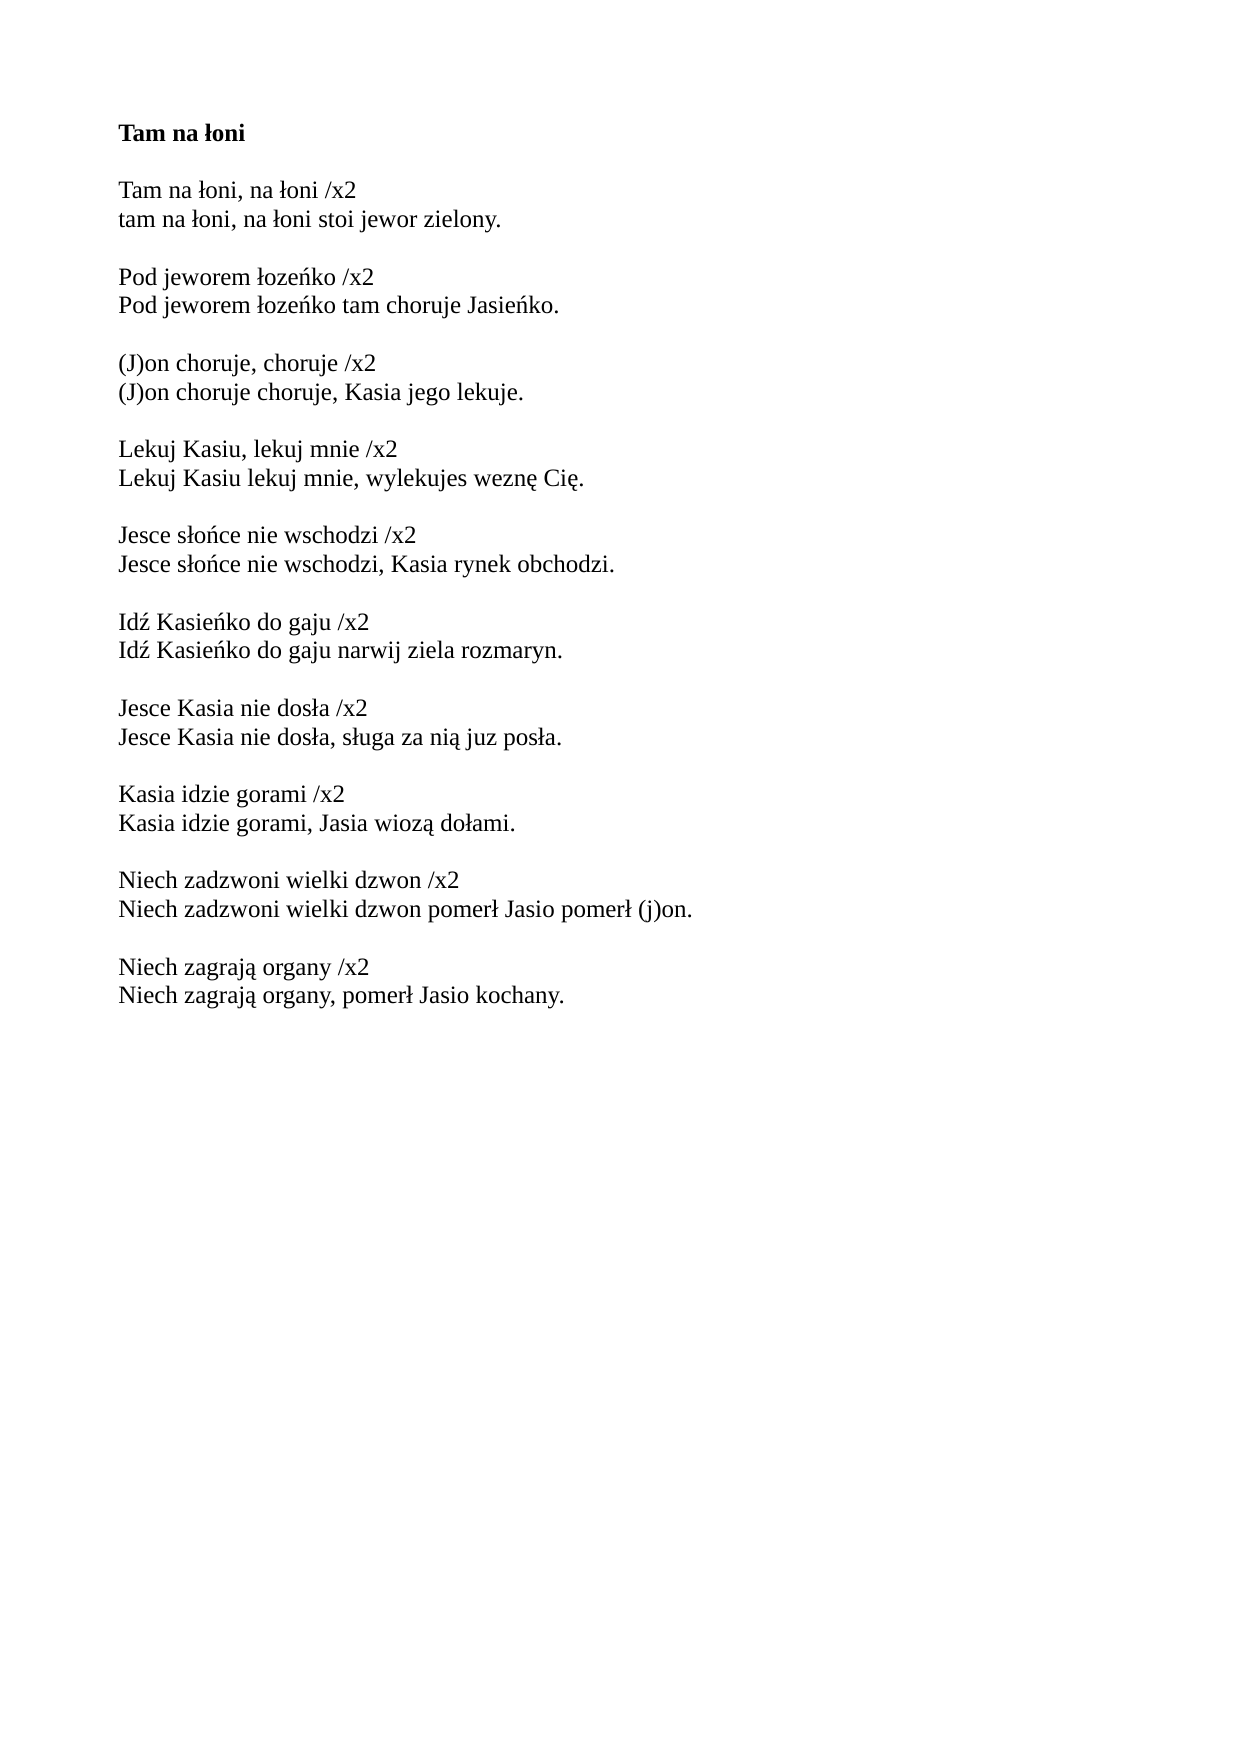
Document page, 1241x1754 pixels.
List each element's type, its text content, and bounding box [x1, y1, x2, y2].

text Jesce Kasia nie dosła /x2 [118, 693, 1122, 722]
text Idź Kasieńko do gaju /x2 [118, 607, 1122, 636]
text Jesce słońce nie wschodzi, Kasia rynek obchodzi. [118, 549, 1122, 578]
text Pod jeworem łozeńko tam choruje Jasieńko. [118, 291, 1122, 319]
text Lekuj Kasiu, lekuj mnie /x2 [118, 434, 1122, 463]
text (J)on choruje choruje, Kasia jego lekuje. [118, 377, 1122, 406]
text Tam na łoni, na łoni /x2 [118, 176, 1122, 204]
text Kasia idzie gorami, Jasia wiozą dołami. [118, 808, 1122, 837]
text Niech zagrają organy, pomerł Jasio kochany. [118, 981, 1122, 1009]
text Lekuj Kasiu lekuj mnie, wylekujes weznę Cię. [118, 463, 1122, 492]
text (J)on choruje, choruje /x2 [118, 348, 1122, 377]
text Kasia idzie gorami /x2 [118, 779, 1122, 808]
text Niech zagrają organy /x2 [118, 952, 1122, 981]
text tam na łoni, na łoni stoi jewor zielony. [118, 204, 1122, 233]
text Niech zadzwoni wielki dzwon pomerł Jasio pomerł (j)on. [118, 894, 1122, 923]
text Jesce słońce nie wschodzi /x2 [118, 521, 1122, 549]
text Jesce Kasia nie dosła, sługa za nią juz posła. [118, 722, 1122, 751]
text Tam na łoni [118, 118, 1122, 147]
text Pod jeworem łozeńko /x2 [118, 262, 1122, 291]
text Niech zadzwoni wielki dzwon /x2 [118, 866, 1122, 894]
text Idź Kasieńko do gaju narwij ziela rozmaryn. [118, 636, 1122, 664]
